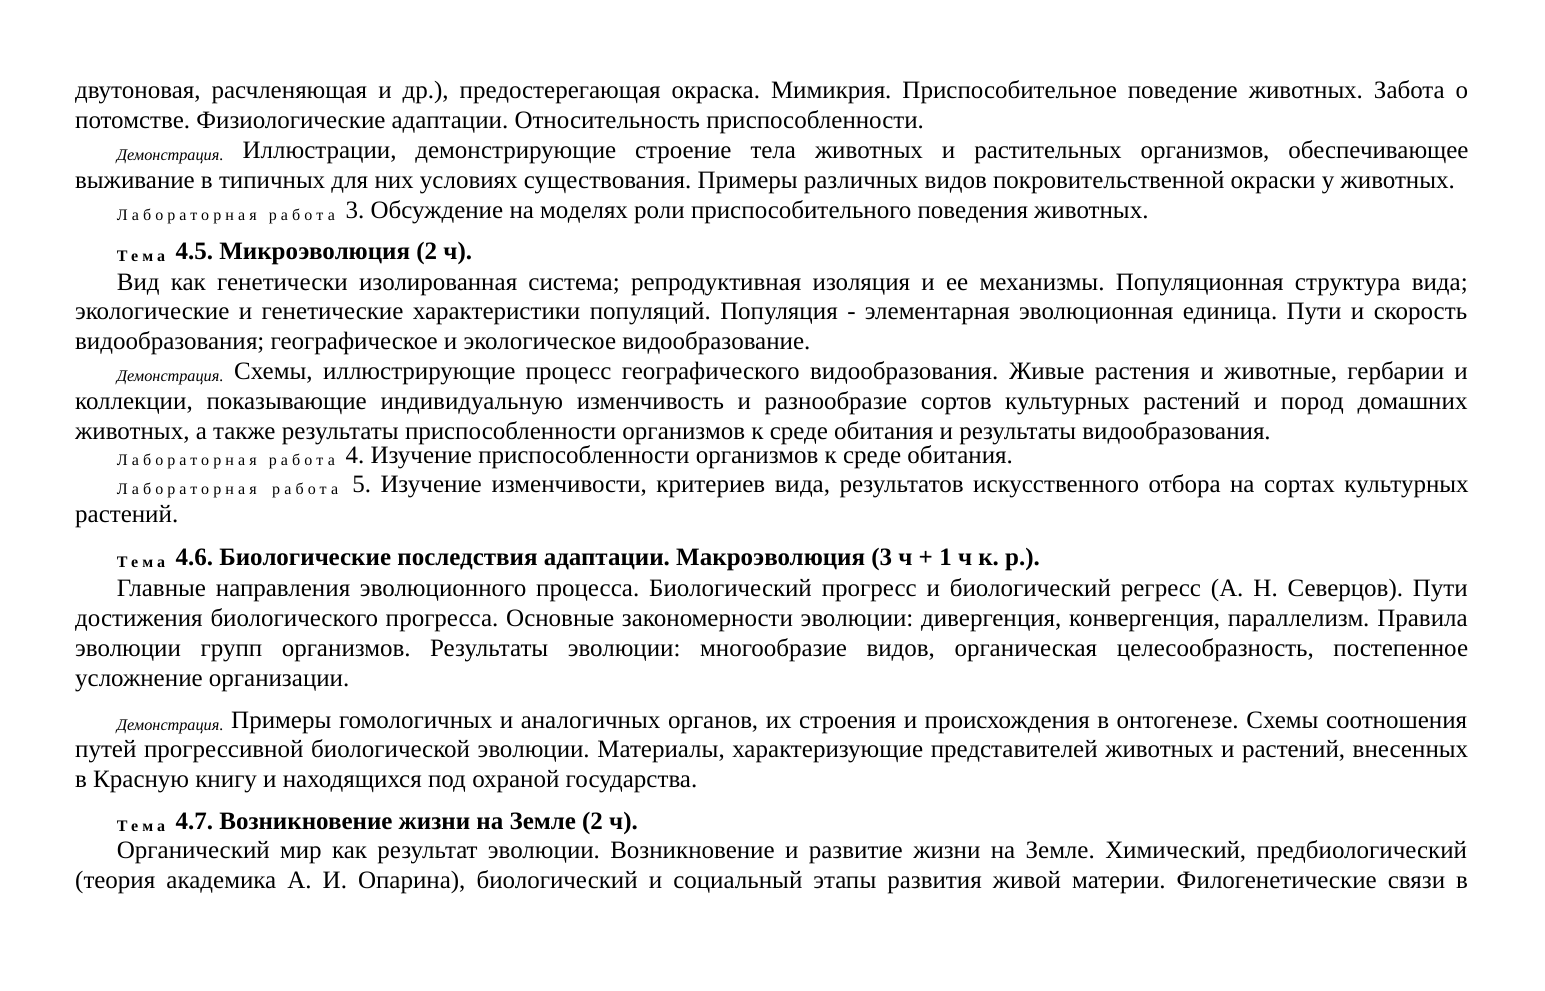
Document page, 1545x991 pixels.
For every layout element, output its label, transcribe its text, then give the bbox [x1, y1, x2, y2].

text Демонстрация. Примеры гомологичных и аналогичных органов, их строения и происхождения в онтогенезе. Схемы соотношения путей прогрессивной биологической эволюции. Материалы, характеризующие представителей животных и растений, внесенных в Красную книгу и находящихся под охраной государства. [75, 705, 1469, 793]
text двутоновая, расчленяющая и др.), предостерегающая окраска. Мимикрия. Приспособительное поведение животных. Забота о потомстве. Физиологические адаптации. Относительность приспособленности. [75, 75, 1469, 135]
text Вид как генетически изолированная система; репродуктивная изоляция и ее механизмы. Популяционная структура вида; экологические и генетические характеристики популяций. Популяция - элементарная эволюционная единица. Пути и скорость видообразования; географическое и экологическое видообразование. [75, 267, 1469, 355]
text Органический мир как результат эволюции. Возникновение и развитие жизни на Земле. Химический, предбиологический (теория академика А. И. Опарина), биологический и социальный этапы развития живой материи. Филогенетические связи в [75, 835, 1469, 895]
text Лабораторная работа 5. Изучение изменчивости, критериев вида, результатов искусственного отбора на сортах культурных растений. [75, 469, 1469, 529]
text Тема 4.5. Микроэволюция (2 ч). [75, 241, 1469, 264]
text Тема 4.7. Возникновение жизни на Земле (2 ч). [75, 811, 1469, 834]
text Тема 4.6. Биологические последствия адаптации. Макроэволюция (3 ч + 1 ч к. р.). [75, 547, 1469, 570]
text Главные направления эволюционного процесса. Биологический прогресс и биологический регресс (А. Н. Северцов). Пути достижения биологического прогресса. Основные закономерности эволюции: дивергенция, конвергенция, параллелизм. Правила эволюции групп организмов. Результаты эволюции: многообразие видов, органическая целесообразность, постепенное усложнение организации. [75, 572, 1469, 692]
text Лабораторная работа 3. Обсуждение на моделях роли приспособительного поведения животных. [75, 195, 1469, 224]
text Демонстрация. Схемы, иллюстрирующие процесс географического видообразования. Живые растения и животные, гербарии и коллекции, показывающие индивидуальную изменчивость и разнообразие сортов культурных растений и пород домашних животных, а также результаты приспособленности организмов к среде обитания и результаты видообразования. [75, 355, 1469, 445]
text Лабораторная работа 4. Изучение приспособленности организмов к среде обитания. [75, 445, 1469, 468]
text Демонстрация. Иллюстрации, демонстрирующие строение тела животных и растительных организмов, обеспечивающее выживание в типичных для них условиях существования. Примеры различных видов покровительственной окраски у животных. [75, 135, 1469, 195]
